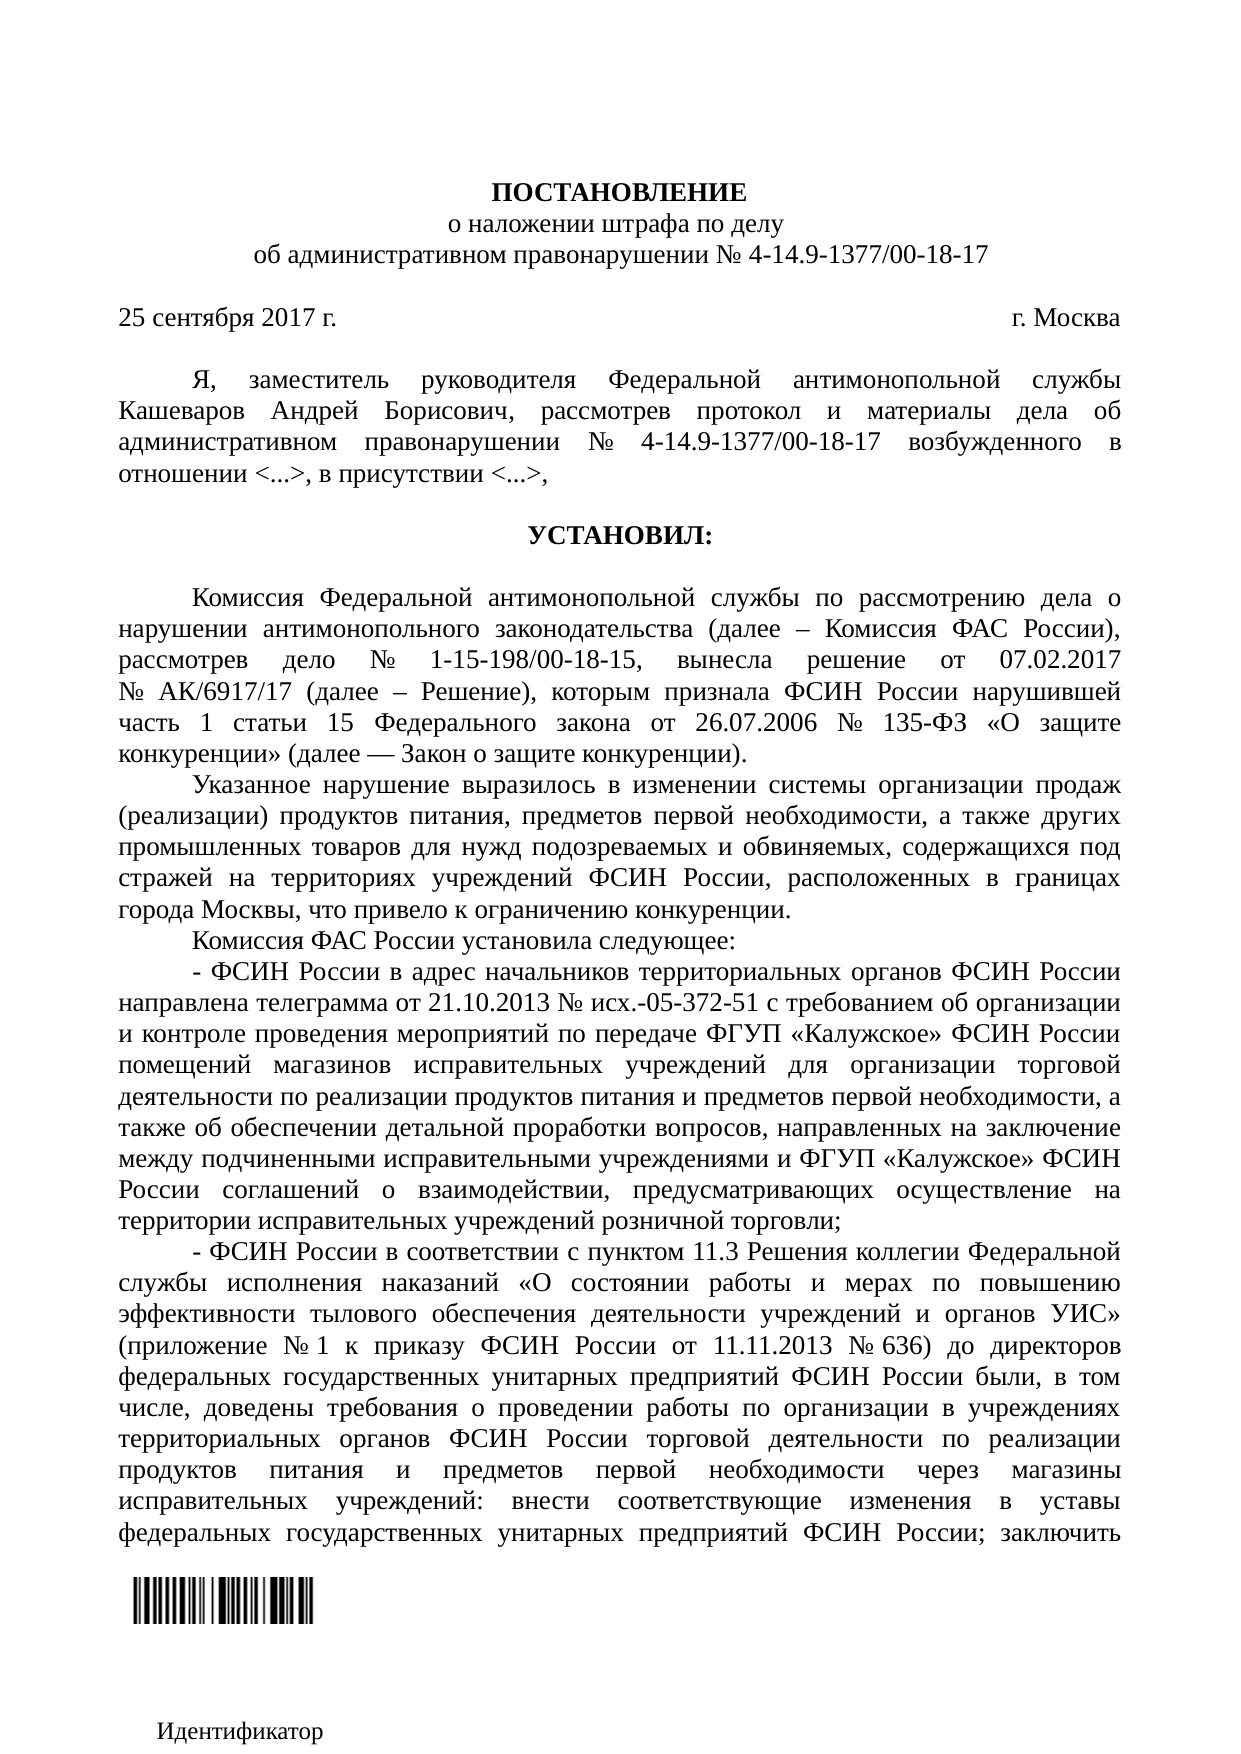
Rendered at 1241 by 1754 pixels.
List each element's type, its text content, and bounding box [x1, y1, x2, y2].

text ПОСТАНОВЛЕНИЕ [117, 176, 1122, 207]
subtitle Я, заместитель руководителя Федеральной антимонопольной службы Кашеваров Андрей Борисович, рассмотрев протокол и материалы дела об административном правонарушении № 4-14.9-1377/00-18-17 возбужденного в отношении <...>, в присутствии <...>, [118, 363, 1122, 488]
picture [118, 1577, 331, 1624]
text о наложении штрафа по делу [117, 207, 1122, 239]
text Комиссия Федеральной антимонопольной службы по рассмотрению дела о нарушении антимонопольного законодательства (далее – Комиссия ФАС России), рассмотрев дело № 1-15-198/00-18-15, вынесла решение от 07.02.2017 № АК/6917/17 (далее – Решение), которым признала ФСИН России нарушившей часть 1 статьи 15 Федерального закона от 26.07.2006 № 135-ФЗ «О защите конкуренции» (далее — Закон о защите конкуренции). [118, 581, 1122, 768]
text Комиссия ФАС России установила следующее: [118, 924, 1122, 955]
text УСТАНОВИЛ: [118, 519, 1122, 550]
text 25 сентября 2017 г. г. Москва [118, 301, 1122, 332]
text об административном правонарушении № 4-14.9-1377/00-18-17 [118, 239, 1122, 270]
text - ФСИН России в соответствии с пунктом 11.3 Решения коллегии Федеральной службы исполнения наказаний «О состоянии работы и мерах по повышению эффективности тылового обеспечения деятельности учреждений и органов УИС» (приложение № 1 к приказу ФСИН России от 11.11.2013 № 636) до директоров федеральных государственных унитарных предприятий ФСИН России были, в том числе, доведены требования о проведении работы по организации в учреждениях территориальных органов ФСИН России торговой деятельности по реализации продуктов питания и предметов первой необходимости через магазины исправительных учреждений: внести соответствующие изменения в уставы федеральных государственных унитарных предприятий ФСИН России; заключить [118, 1235, 1122, 1547]
text Указанное нарушение выразилось в изменении системы организации продаж (реализации) продуктов питания, предметов первой необходимости, а также других промышленных товаров для нужд подозреваемых и обвиняемых, содержащихся под стражей на территориях учреждений ФСИН России, расположенных в границах города Москвы, что привело к ограничению конкуренции. [118, 768, 1122, 924]
text - ФСИН России в адрес начальников территориальных органов ФСИН России направлена телеграмма от 21.10.2013 № исх.-05-372-51 с требованием об организации и контроле проведения мероприятий по передаче ФГУП «Калужское» ФСИН России помещений магазинов исправительных учреждений для организации торговой деятельности по реализации продуктов питания и предметов первой необходимости, а также об обеспечении детальной проработки вопросов, направленных на заключение между подчиненными исправительными учреждениями и ФГУП «Калужское» ФСИН России соглашений о взаимодействии, предусматривающих осуществление на территории исправительных учреждений розничной торговли; [118, 955, 1122, 1235]
